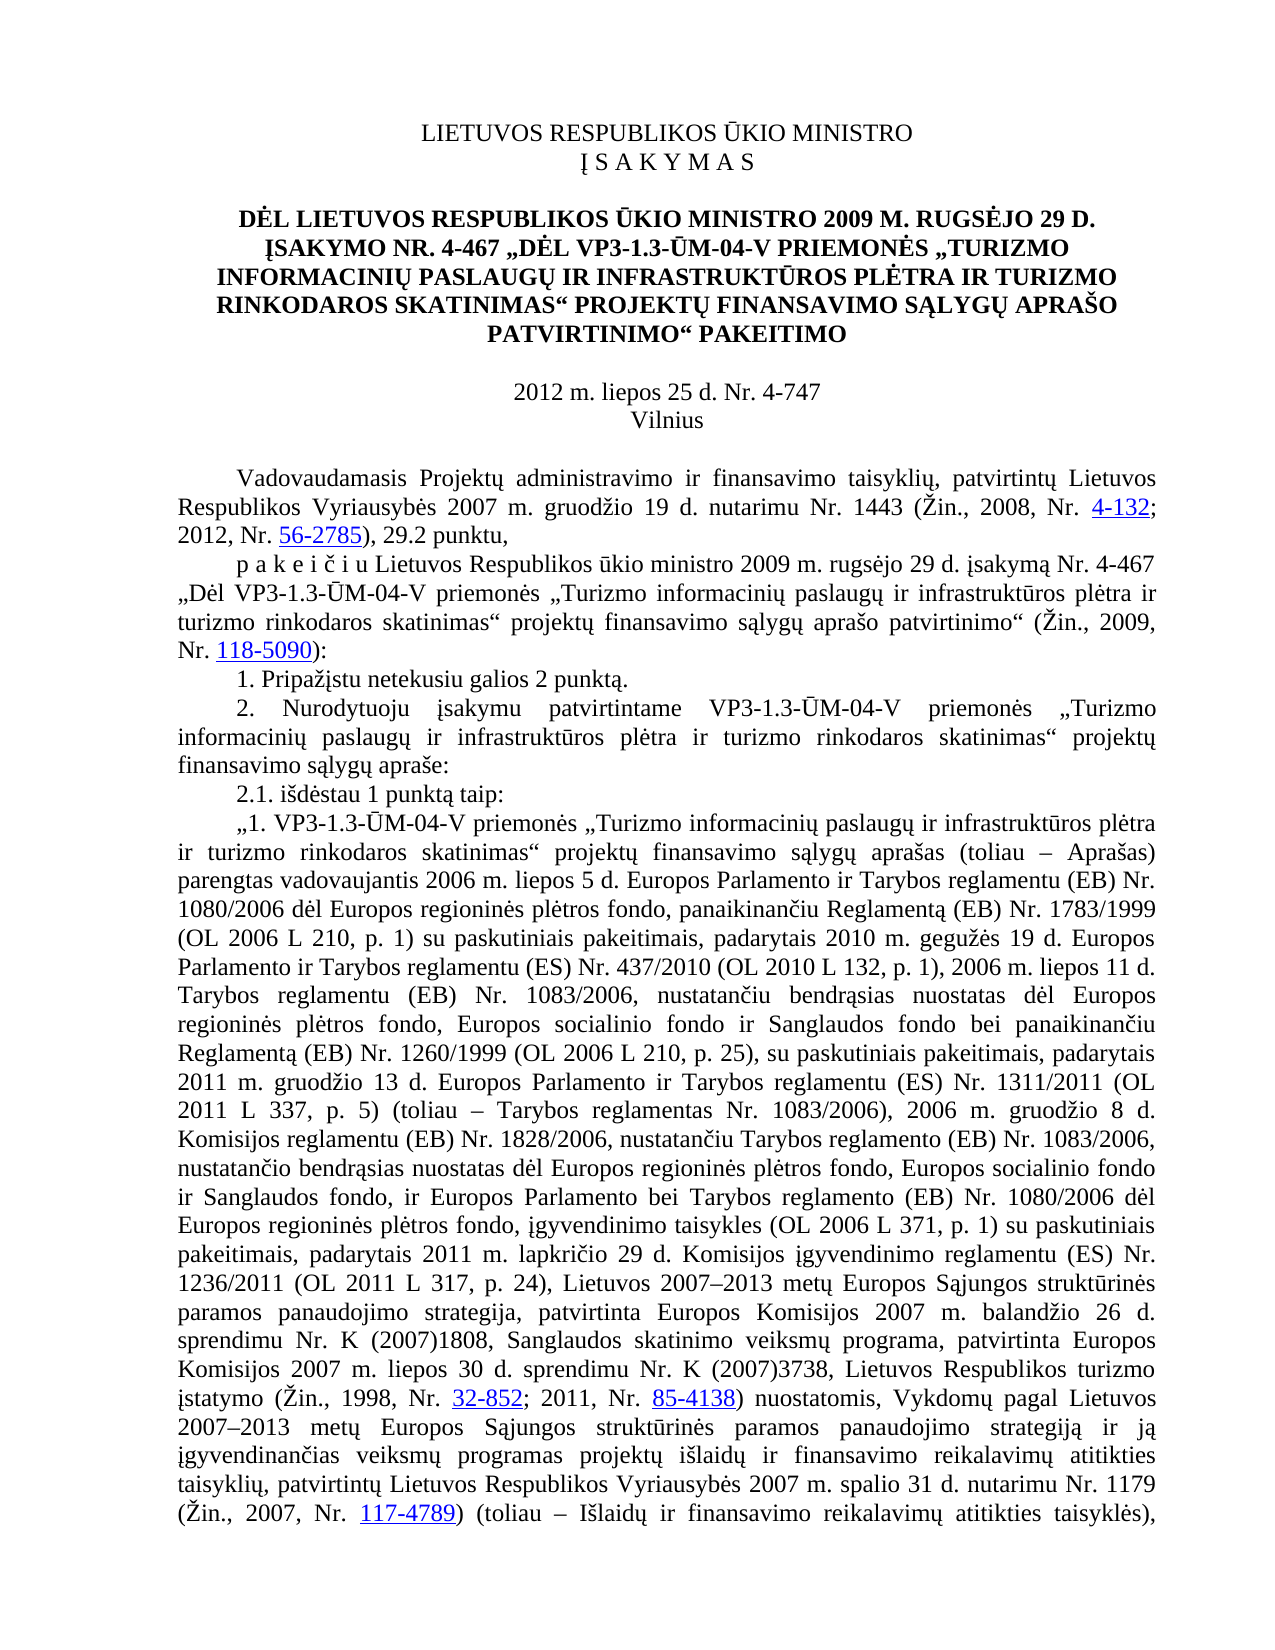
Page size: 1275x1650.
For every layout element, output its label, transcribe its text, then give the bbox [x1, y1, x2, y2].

text Vilnius [177, 406, 1157, 434]
text DĖL LIETUVOS RESPUBLIKOS ŪKIO MINISTRO 2009 m. rugsėjo 29 d. įsakymo Nr. 4-467 „DĖL VP3-1.3-ŪM-04-V PRIEMONĖS „TURIZMO INFORMACINIŲ PASLAUGŲ IR INFRASTRUKTŪROS PLĖTRA IR TURIZMO RINKODAROS SKATINIMAS“ PROJEKTŲ FINANSAVIMO SĄLYGŲ APRAŠO patvirtinimo“ PAKEITIMO [177, 204, 1157, 348]
text 2012 m. liepos 25 d. Nr. 4-747 [177, 377, 1157, 406]
text 2.1. išdėstau 1 punktą taip: [177, 779, 1157, 808]
text 1. Pripažįstu netekusiu galios 2 punktą. [177, 664, 1157, 693]
text p a k e i č i u Lietuvos Respublikos ūkio ministro 2009 m. rugsėjo 29 d. įsakymą Nr. 4-467 „Dėl VP3-1.3-ŪM-04-V priemonės „Turizmo informacinių paslaugų ir infrastruktūros plėtra ir turizmo rinkodaros skatinimas“ projektų finansavimo sąlygų aprašo patvirtinimo“ (Žin., 2009, Nr. 118-5090): [177, 549, 1157, 664]
text 2. Nurodytuoju įsakymu patvirtintame VP3-1.3-ŪM-04-V priemonės „Turizmo informacinių paslaugų ir infrastruktūros plėtra ir turizmo rinkodaros skatinimas“ projektų finansavimo sąlygų apraše: [177, 693, 1157, 779]
text LIETUVOS RESPUBLIKOS ŪKIO MINISTRO [177, 118, 1157, 147]
text „1. VP3-1.3-ŪM-04-V priemonės „Turizmo informacinių paslaugų ir infrastruktūros plėtra ir turizmo rinkodaros skatinimas“ projektų finansavimo sąlygų aprašas (toliau – Aprašas) parengtas vadovaujantis 2006 m. liepos 5 d. Europos Parlamento ir Tarybos reglamentu (EB) Nr. 1080/2006 dėl Europos regioninės plėtros fondo, panaikinančiu Reglamentą (EB) Nr. 1783/1999 (OL 2006 L 210, p. 1) su paskutiniais pakeitimais, padarytais 2010 m. gegužės 19 d. Europos Parlamento ir Tarybos reglamentu (ES) Nr. 437/2010 (OL 2010 L 132, p. 1), 2006 m. liepos 11 d. Tarybos reglamentu (EB) Nr. 1083/2006, nustatančiu bendrąsias nuostatas dėl Europos regioninės plėtros fondo, Europos socialinio fondo ir Sanglaudos fondo bei panaikinančiu Reglamentą (EB) Nr. 1260/1999 (OL 2006 L 210, p. 25), su paskutiniais pakeitimais, padarytais 2011 m. gruodžio 13 d. Europos Parlamento ir Tarybos reglamentu (ES) Nr. 1311/2011 (OL 2011 L 337, p. 5) (toliau – Tarybos reglamentas Nr. 1083/2006), 2006 m. gruodžio 8 d. Komisijos reglamentu (EB) Nr. 1828/2006, nustatančiu Tarybos reglamento (EB) Nr. 1083/2006, nustatančio bendrąsias nuostatas dėl Europos regioninės plėtros fondo, Europos socialinio fondo ir Sanglaudos fondo, ir Europos Parlamento bei Tarybos reglamento (EB) Nr. 1080/2006 dėl Europos regioninės plėtros fondo, įgyvendinimo taisykles (OL 2006 L 371, p. 1) su paskutiniais pakeitimais, padarytais 2011 m. lapkričio 29 d. Komisijos įgyvendinimo reglamentu (ES) Nr. 1236/2011 (OL 2011 L 317, p. 24), Lietuvos 2007–2013 metų Europos Sąjungos struktūrinės paramos panaudojimo strategija, patvirtinta Europos Komisijos 2007 m. balandžio 26 d. sprendimu Nr. K (2007)1808, Sanglaudos skatinimo veiksmų programa, patvirtinta Europos Komisijos 2007 m. liepos 30 d. sprendimu Nr. K (2007)3738, Lietuvos Respublikos turizmo įstatymo (Žin., 1998, Nr. 32-852; 2011, Nr. 85-4138) nuostatomis, Vykdomų pagal Lietuvos 2007–2013 metų Europos Sąjungos struktūrinės paramos panaudojimo strategiją ir ją įgyvendinančias veiksmų programas projektų išlaidų ir finansavimo reikalavimų atitikties taisyklių, patvirtintų Lietuvos Respublikos Vyriausybės 2007 m. spalio 31 d. nutarimu Nr. 1179 (Žin., 2007, Nr. 117-4789) (toliau – Išlaidų ir finansavimo reikalavimų atitikties taisyklės), [177, 808, 1157, 1527]
text į s a k y m a s [177, 147, 1157, 176]
text Vadovaudamasis Projektų administravimo ir finansavimo taisyklių, patvirtintų Lietuvos Respublikos Vyriausybės 2007 m. gruodžio 19 d. nutarimu Nr. 1443 (Žin., 2008, Nr. 4-132; 2012, Nr. 56-2785), 29.2 punktu, [177, 463, 1157, 549]
